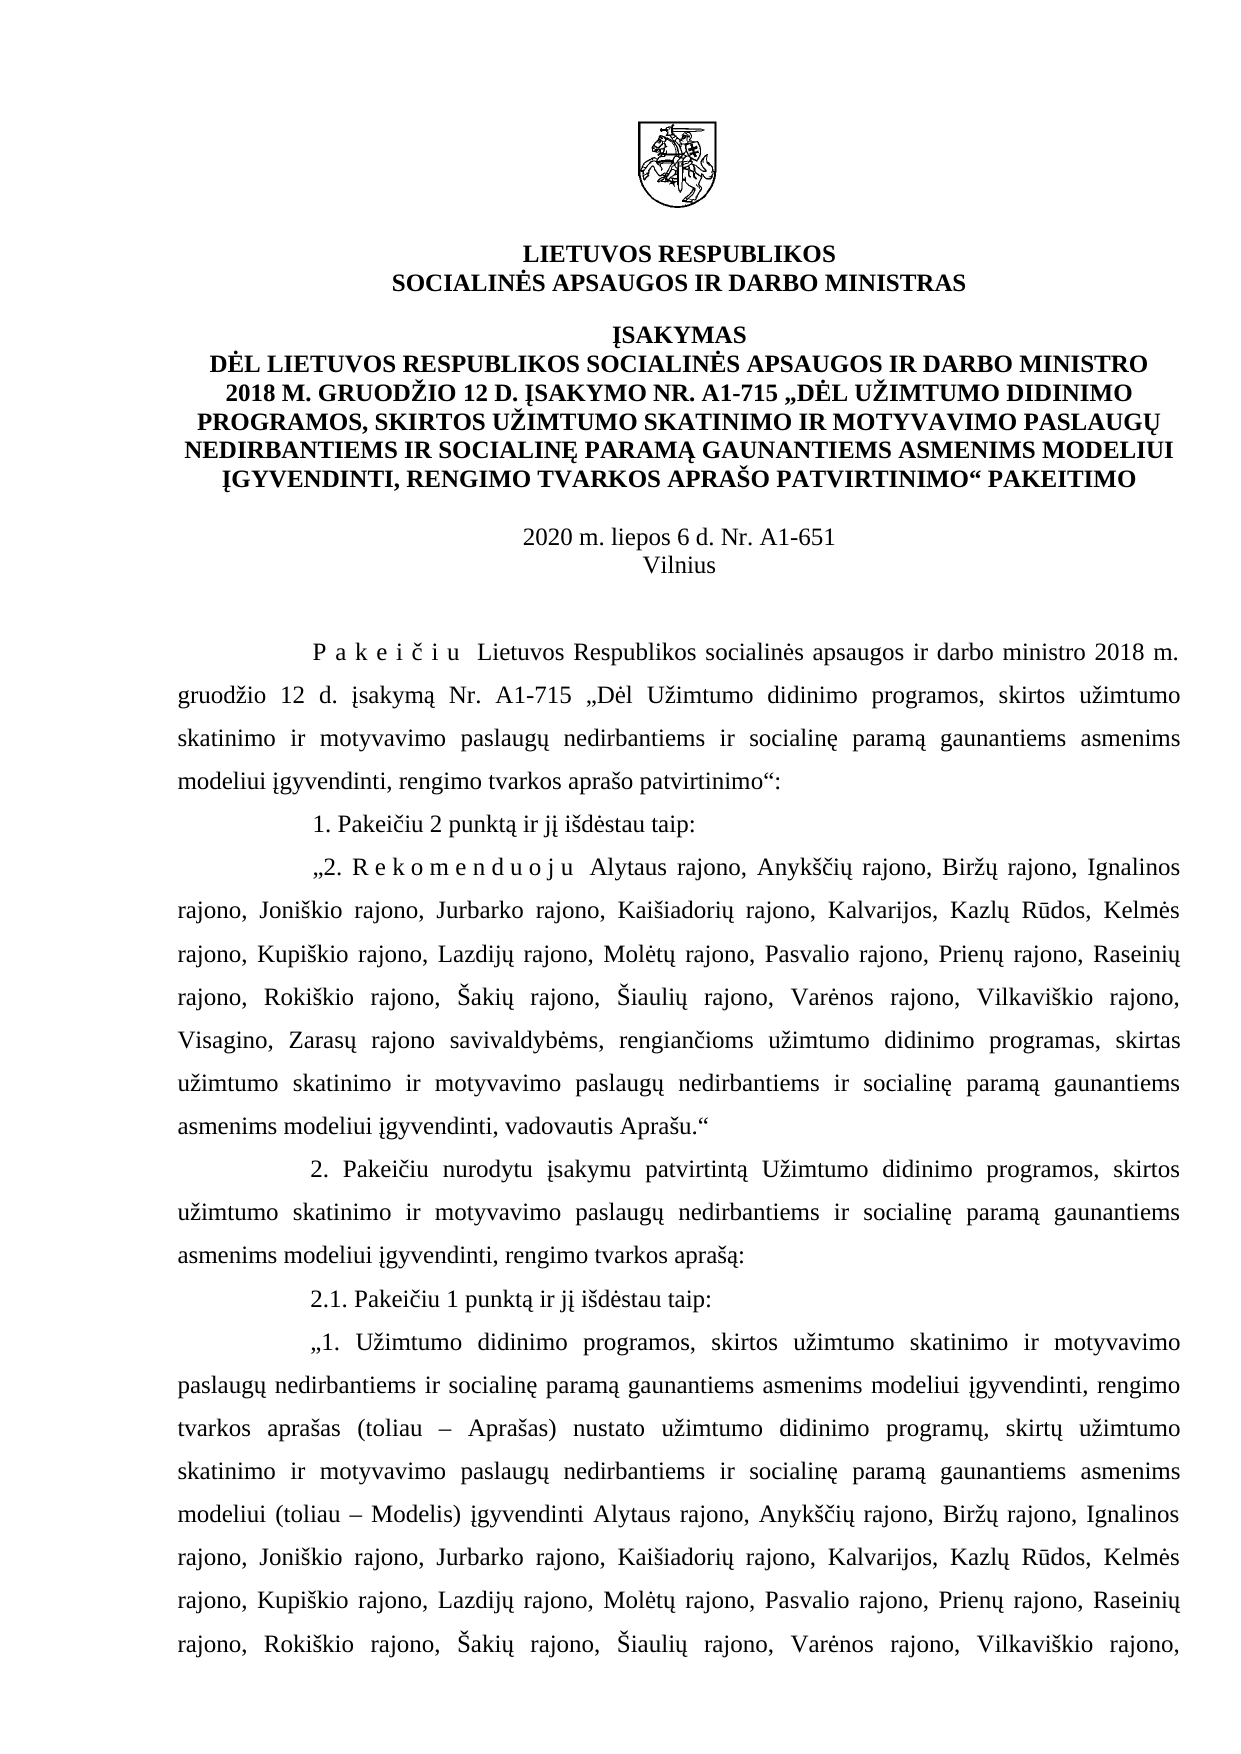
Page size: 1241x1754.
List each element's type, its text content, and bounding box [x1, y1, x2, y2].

text SOCIALINĖS APSAUGOS IR DARBO MINISTRAS [177, 268, 1181, 297]
text Vilnius [177, 551, 1181, 579]
text 2. Pakeičiu nurodytu įsakymu patvirtintą Užimtumo didinimo programos, skirtos užimtumo skatinimo ir motyvavimo paslaugų nedirbantiems ir socialinę paramą gaunantiems asmenims modeliui įgyvendinti, rengimo tvarkos aprašą: [177, 1154, 1181, 1269]
text 1. Pakeičiu 2 punktą ir jį išdėstau taip: [177, 809, 1181, 838]
text „2. Rekomenduoju Alytaus rajono, Anykščių rajono, Biržų rajono, Ignalinos rajono, Joniškio rajono, Jurbarko rajono, Kaišiadorių rajono, Kalvarijos, Kazlų Rūdos, Kelmės rajono, Kupiškio rajono, Lazdijų rajono, Molėtų rajono, Pasvalio rajono, Prienų rajono, Raseinių rajono, Rokiškio rajono, Šakių rajono, Šiaulių rajono, Varėnos rajono, Vilkaviškio rajono, Visagino, Zarasų rajono savivaldybėms, rengiančioms užimtumo didinimo programas, skirtas užimtumo skatinimo ir motyvavimo paslaugų nedirbantiems ir socialinę paramą gaunantiems asmenims modeliui įgyvendinti, vadovautis Aprašu.“ [177, 852, 1181, 1140]
text DĖL LIETUVOS RESPUBLIKOS SOCIALINĖS APSAUGOS IR DARBO MINISTRO 2018 M. GRUODŽIO 12 D. ĮSAKYMO NR. A1-715 „DĖL UŽIMTUMO DIDINIMO PROGRAMOS, SKIRTOS UŽIMTUMO SKATINIMO IR MOTYVAVIMO PASLAUGŲ NEDIRBANTIEMS IR SOCIALINĘ PARAMĄ GAUNANTIEMS ASMENIMS MODELIUI ĮGYVENDINTI, RENGIMO TVARKOS APRAŠO PATVIRTINIMO“ PAKEITIMO [177, 349, 1181, 493]
text ĮSAKYMAS [177, 321, 1181, 349]
text 2.1. Pakeičiu 1 punktą ir jį išdėstau taip: [177, 1284, 1181, 1312]
text LIETUVOS RESPUBLIKOS [177, 239, 1181, 268]
text 2020 m. liepos 6 d. Nr. A1-651 [177, 522, 1181, 551]
text P a k e i č i u Lietuvos Respublikos socialinės apsaugos ir darbo ministro 2018 m. gruodžio 12 d. įsakymą Nr. A1-715 „Dėl Užimtumo didinimo programos, skirtos užimtumo skatinimo ir motyvavimo paslaugų nedirbantiems ir socialinę paramą gaunantiems asmenims modeliui įgyvendinti, rengimo tvarkos aprašo patvirtinimo“: [177, 637, 1181, 795]
text „1. Užimtumo didinimo programos, skirtos užimtumo skatinimo ir motyvavimo paslaugų nedirbantiems ir socialinę paramą gaunantiems asmenims modeliui įgyvendinti, rengimo tvarkos aprašas (toliau – Aprašas) nustato užimtumo didinimo programų, skirtų užimtumo skatinimo ir motyvavimo paslaugų nedirbantiems ir socialinę paramą gaunantiems asmenims modeliui (toliau – Modelis) įgyvendinti Alytaus rajono, Anykščių rajono, Biržų rajono, Ignalinos rajono, Joniškio rajono, Jurbarko rajono, Kaišiadorių rajono, Kalvarijos, Kazlų Rūdos, Kelmės rajono, Kupiškio rajono, Lazdijų rajono, Molėtų rajono, Pasvalio rajono, Prienų rajono, Raseinių rajono, Rokiškio rajono, Šakių rajono, Šiaulių rajono, Varėnos rajono, Vilkaviškio rajono, [177, 1327, 1181, 1657]
